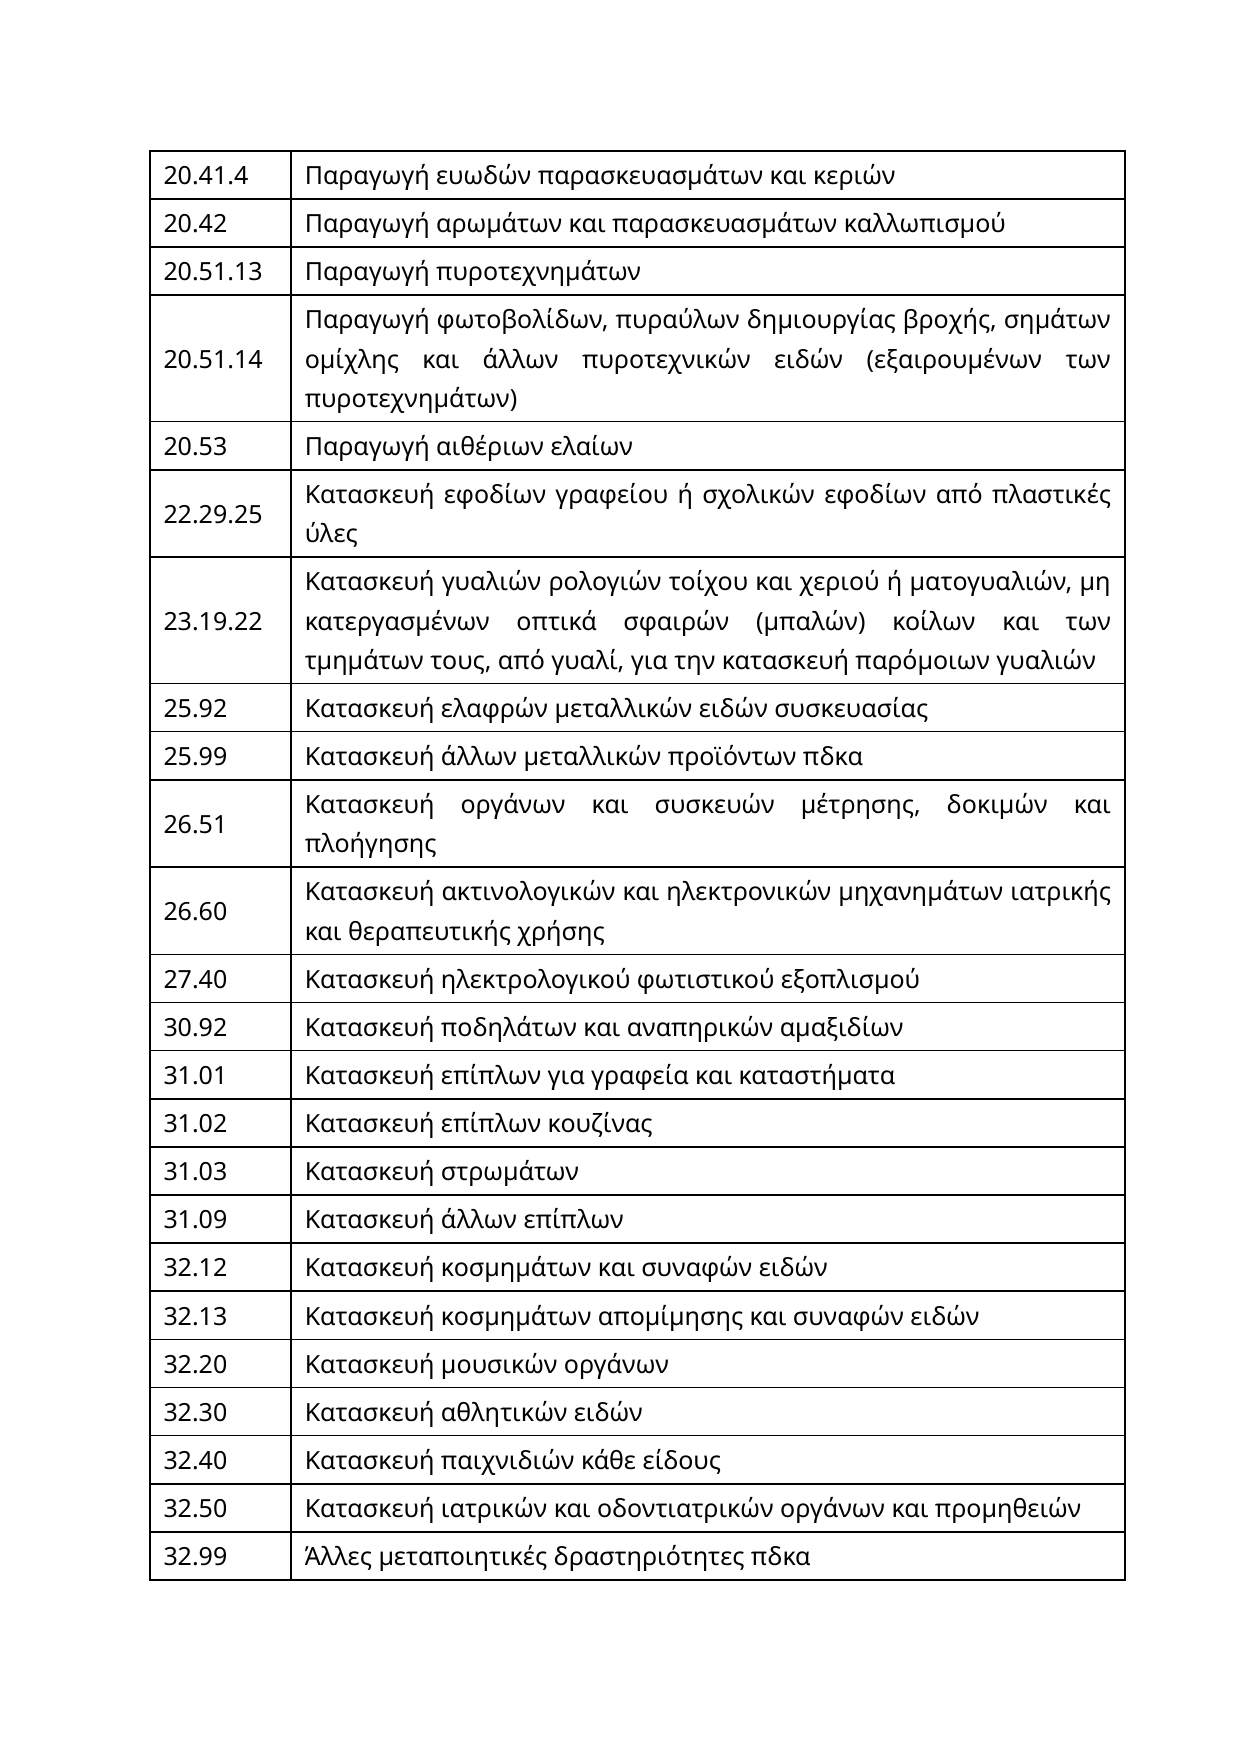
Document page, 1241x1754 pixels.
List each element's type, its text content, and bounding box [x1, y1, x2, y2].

table_cell 31.02 [151, 1100, 290, 1146]
table_cell Κατασκευή ποδηλάτων και αναπηρικών αμαξιδίων [292, 1003, 1124, 1050]
table_cell 31.01 [151, 1051, 290, 1098]
table_cell 32.99 [151, 1533, 290, 1579]
table_cell Κατασκευή ελαφρών μεταλλικών ειδών συσκευασίας [292, 684, 1124, 731]
table_cell Κατασκευή οργάνων και συσκευών μέτρησης, δοκιμών και πλοήγησης [292, 781, 1124, 866]
table_cell Κατασκευή επίπλων για γραφεία και καταστήματα [292, 1051, 1124, 1098]
table_cell 32.20 [151, 1340, 290, 1387]
table_cell Κατασκευή άλλων επίπλων [292, 1196, 1124, 1242]
table_cell Κατασκευή μουσικών οργάνων [292, 1340, 1124, 1387]
table_cell 32.12 [151, 1244, 290, 1290]
table_cell Κατασκευή ιατρικών και οδοντιατρικών οργάνων και προμηθειών [292, 1485, 1124, 1531]
table_cell Κατασκευή άλλων μεταλλικών προϊόντων πδκα [292, 732, 1124, 779]
table_cell Κατασκευή στρωμάτων [292, 1148, 1124, 1194]
table_cell 20.41.4 [151, 152, 290, 198]
table_cell 26.51 [151, 781, 290, 866]
table_cell Κατασκευή επίπλων κουζίνας [292, 1100, 1124, 1146]
table_cell 31.03 [151, 1148, 290, 1194]
table_cell 22.29.25 [151, 471, 290, 556]
table_cell 30.92 [151, 1003, 290, 1050]
table_cell Κατασκευή παιχνιδιών κάθε είδους [292, 1436, 1124, 1483]
table_cell 32.30 [151, 1388, 290, 1435]
table_cell Κατασκευή κοσμημάτων απομίμησης και συναφών ειδών [292, 1292, 1124, 1338]
table_cell 31.09 [151, 1196, 290, 1242]
table_cell 23.19.22 [151, 558, 290, 683]
table_cell Παραγωγή αρωμάτων και παρασκευασμάτων καλλωπισμού [292, 200, 1124, 246]
table_cell Παραγωγή ευωδών παρασκευασμάτων και κεριών [292, 152, 1124, 198]
table_cell 20.51.13 [151, 248, 290, 294]
table_cell Παραγωγή φωτοβολίδων, πυραύλων δημιουργίας βροχής, σημάτων ομίχλης και άλλων πυροτεχνικών ειδών (εξαιρουμένων των πυροτεχνημάτων) [292, 296, 1124, 421]
table_cell 25.99 [151, 732, 290, 779]
table_cell Παραγωγή πυροτεχνημάτων [292, 248, 1124, 294]
table_cell 20.51.14 [151, 296, 290, 421]
table_cell Κατασκευή αθλητικών ειδών [292, 1388, 1124, 1435]
table_cell 20.42 [151, 200, 290, 246]
table_cell Παραγωγή αιθέριων ελαίων [292, 422, 1124, 469]
table_cell 27.40 [151, 955, 290, 1002]
table_cell Κατασκευή ηλεκτρολογικού φωτιστικού εξοπλισμού [292, 955, 1124, 1002]
table_cell 25.92 [151, 684, 290, 731]
table_cell 32.13 [151, 1292, 290, 1338]
table_cell 20.53 [151, 422, 290, 469]
table_cell Κατασκευή κοσμημάτων και συναφών ειδών [292, 1244, 1124, 1290]
table_cell 32.40 [151, 1436, 290, 1483]
table_cell 32.50 [151, 1485, 290, 1531]
table_cell Κατασκευή εφοδίων γραφείου ή σχολικών εφοδίων από πλαστικές ύλες [292, 471, 1124, 556]
table_cell 26.60 [151, 868, 290, 953]
table_cell Άλλες μεταποιητικές δραστηριότητες πδκα [292, 1533, 1124, 1579]
table_cell Κατασκευή ακτινολογικών και ηλεκτρονικών μηχανημάτων ιατρικής και θεραπευτικής χρήσης [292, 868, 1124, 953]
table_cell Κατασκευή γυαλιών ρολογιών τοίχου και χεριού ή ματογυαλιών, μη κατεργασμένων οπτικά σφαιρών (μπαλών) κοίλων και των τμημάτων τους, από γυαλί, για την κατασκευή παρόμοιων γυαλιών [292, 558, 1124, 683]
